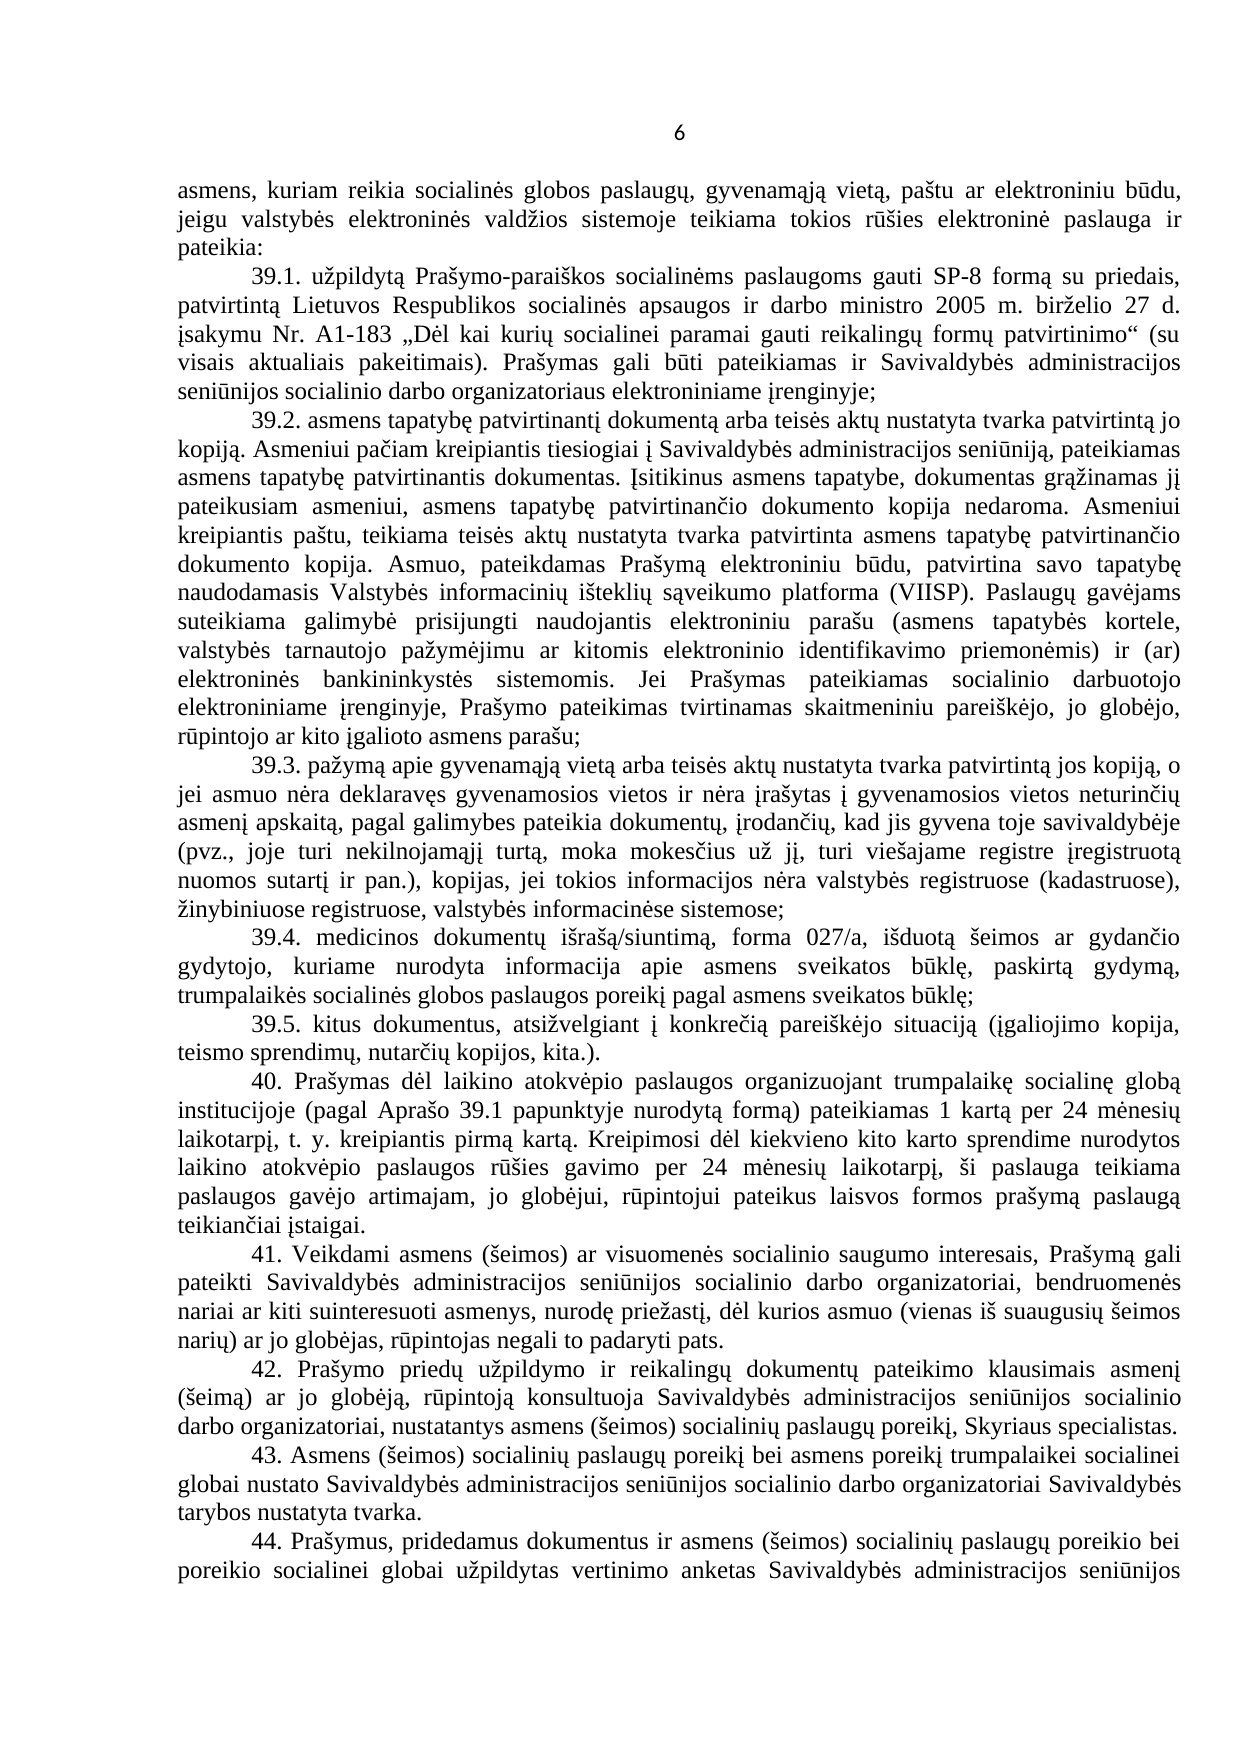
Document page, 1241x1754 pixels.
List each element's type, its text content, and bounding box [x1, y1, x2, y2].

text 42. Prašymo priedų užpildymo ir reikalingų dokumentų pateikimo klausimais asmenį (šeimą) ar jo globėją, rūpintoją konsultuoja Savivaldybės administracijos seniūnijos socialinio darbo organizatoriai, nustatantys asmens (šeimos) socialinių paslaugų poreikį, Skyriaus specialistas. [177, 1354, 1181, 1440]
text 39.4. medicinos dokumentų išrašą/siuntimą, forma 027/a, išduotą šeimos ar gydančio gydytojo, kuriame nurodyta informacija apie asmens sveikatos būklę, paskirtą gydymą, trumpalaikės socialinės globos paslaugos poreikį pagal asmens sveikatos būklę; [177, 922, 1181, 1009]
text 39.3. pažymą apie gyvenamąją vietą arba teisės aktų nustatyta tvarka patvirtintą jos kopiją, o jei asmuo nėra deklaravęs gyvenamosios vietos ir nėra įrašytas į gyvenamosios vietos neturinčių asmenį apskaitą, pagal galimybes pateikia dokumentų, įrodančių, kad jis gyvena toje savivaldybėje (pvz., joje turi nekilnojamąjį turtą, moka mokesčius už jį, turi viešajame registre įregistruotą nuomos sutartį ir pan.), kopijas, jei tokios informacijos nėra valstybės registruose (kadastruose), žinybiniuose registruose, valstybės informacinėse sistemose; [177, 750, 1181, 922]
text 39.5. kitus dokumentus, atsižvelgiant į konkrečią pareiškėjo situaciją (įgaliojimo kopija, teismo sprendimų, nutarčių kopijos, kita.). [177, 1009, 1181, 1066]
text 43. Asmens (šeimos) socialinių paslaugų poreikį bei asmens poreikį trumpalaikei socialinei globai nustato Savivaldybės administracijos seniūnijos socialinio darbo organizatoriai Savivaldybės tarybos nustatyta tvarka. [177, 1440, 1181, 1526]
text 39.1. užpildytą Prašymo-paraiškos socialinėms paslaugoms gauti SP-8 formą su priedais, patvirtintą Lietuvos Respublikos socialinės apsaugos ir darbo ministro 2005 m. birželio 27 d. įsakymu Nr. A1-183 „Dėl kai kurių socialinei paramai gauti reikalingų formų patvirtinimo“ (su visais aktualiais pakeitimais). Prašymas gali būti pateikiamas ir Savivaldybės administracijos seniūnijos socialinio darbo organizatoriaus elektroniniame įrenginyje; [177, 261, 1181, 405]
text 41. Veikdami asmens (šeimos) ar visuomenės socialinio saugumo interesais, Prašymą gali pateikti Savivaldybės administracijos seniūnijos socialinio darbo organizatoriai, bendruomenės nariai ar kiti suinteresuoti asmenys, nurodę priežastį, dėl kurios asmuo (vienas iš suaugusių šeimos narių) ar jo globėjas, rūpintojas negali to padaryti pats. [177, 1239, 1181, 1354]
text 40. Prašymas dėl laikino atokvėpio paslaugos organizuojant trumpalaikę socialinę globą institucijoje (pagal Aprašo 39.1 papunktyje nurodytą formą) pateikiamas 1 kartą per 24 mėnesių laikotarpį, t. y. kreipiantis pirmą kartą. Kreipimosi dėl kiekvieno kito karto sprendime nurodytos laikino atokvėpio paslaugos rūšies gavimo per 24 mėnesių laikotarpį, ši paslauga teikiama paslaugos gavėjo artimajam, jo globėjui, rūpintojui pateikus laisvos formos prašymą paslaugą teikiančiai įstaigai. [177, 1066, 1181, 1239]
text asmens, kuriam reikia socialinės globos paslaugų, gyvenamąją vietą, paštu ar elektroniniu būdu, jeigu valstybės elektroninės valdžios sistemoje teikiama tokios rūšies elektroninė paslauga ir pateikia: [177, 175, 1181, 261]
text 39.2. asmens tapatybę patvirtinantį dokumentą arba teisės aktų nustatyta tvarka patvirtintą jo kopiją. Asmeniui pačiam kreipiantis tiesiogiai į Savivaldybės administracijos seniūniją, pateikiamas asmens tapatybę patvirtinantis dokumentas. Įsitikinus asmens tapatybe, dokumentas grąžinamas jį pateikusiam asmeniui, asmens tapatybę patvirtinančio dokumento kopija nedaroma. Asmeniui kreipiantis paštu, teikiama teisės aktų nustatyta tvarka patvirtinta asmens tapatybę patvirtinančio dokumento kopija. Asmuo, pateikdamas Prašymą elektroniniu būdu, patvirtina savo tapatybę naudodamasis Valstybės informacinių išteklių sąveikumo platforma (VIISP). Paslaugų gavėjams suteikiama galimybė prisijungti naudojantis elektroniniu parašu (asmens tapatybės kortele, valstybės tarnautojo pažymėjimu ar kitomis elektroninio identifikavimo priemonėmis) ir (ar) elektroninės bankininkystės sistemomis. Jei Prašymas pateikiamas socialinio darbuotojo elektroniniame įrenginyje, Prašymo pateikimas tvirtinamas skaitmeniniu pareiškėjo, jo globėjo, rūpintojo ar kito įgalioto asmens parašu; [177, 405, 1181, 750]
text 44. Prašymus, pridedamus dokumentus ir asmens (šeimos) socialinių paslaugų poreikio bei poreikio socialinei globai užpildytas vertinimo anketas Savivaldybės administracijos seniūnijos [177, 1526, 1181, 1584]
